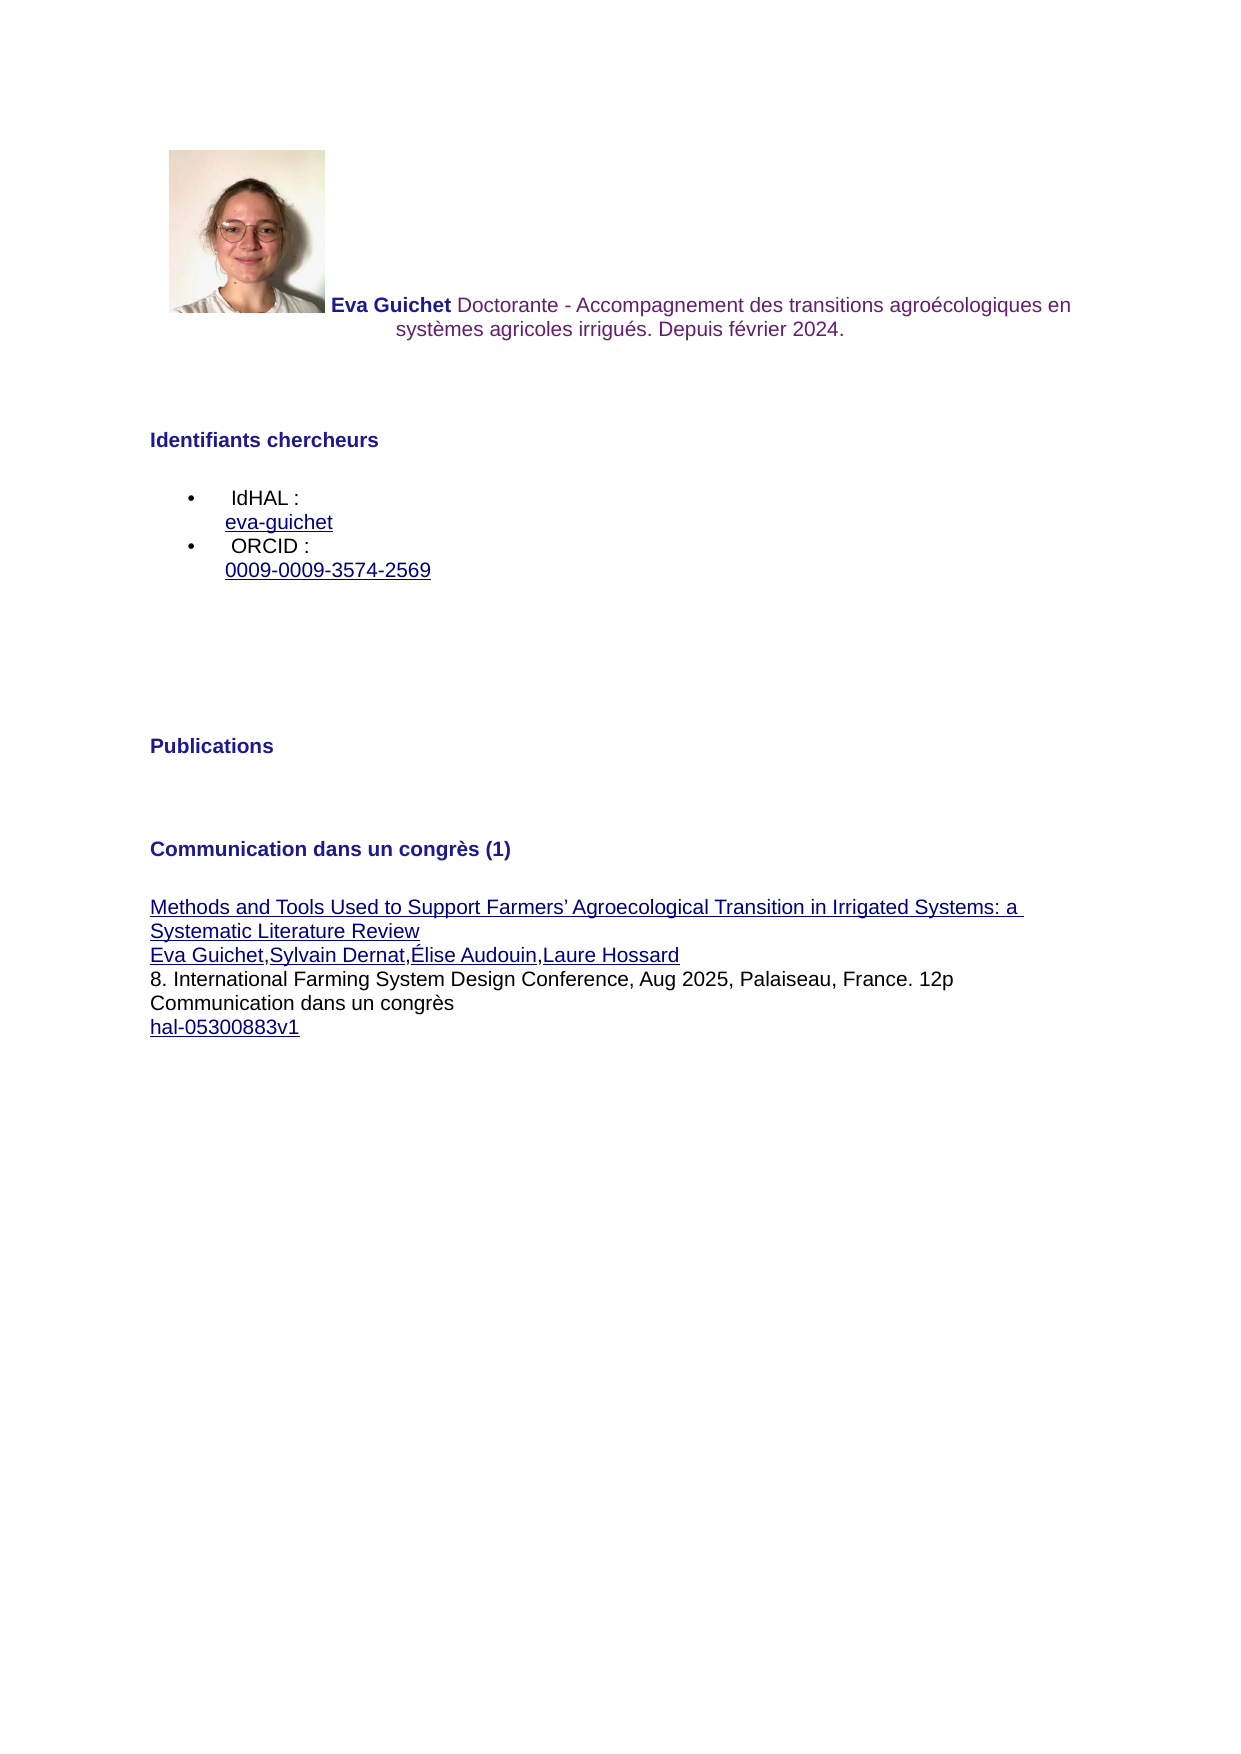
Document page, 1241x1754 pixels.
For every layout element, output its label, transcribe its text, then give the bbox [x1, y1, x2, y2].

subtitle Communication dans un congrès (1) [150, 837, 1090, 861]
picture [168, 150, 325, 313]
subtitle Publications [150, 734, 1090, 758]
table_header Methods and Tools Used to Support Farmers’ Agroecological Transition in Irrigated Systems: a Systematic Literature Review Eva Guichet,Sylvain Dernat,Élise Audouin,Laure Hossard 8. International Farming System Design Conference, Aug 2025, Palaiseau, France. 12p Communication dans un congrès hal-05300883v1 [150, 895, 1090, 1039]
subtitle Eva Guichet Doctorante - Accompagnement des transitions agroécologiques en systèmes agricoles irrigués. Depuis février 2024. [150, 150, 1090, 341]
subtitle Identifiants chercheurs [150, 427, 1090, 451]
list ORCID : [187, 534, 1090, 558]
list 0009-0009-3574-2569 [187, 558, 1090, 582]
list eva-guichet [187, 510, 1090, 534]
list IdHAL : [187, 486, 1090, 510]
